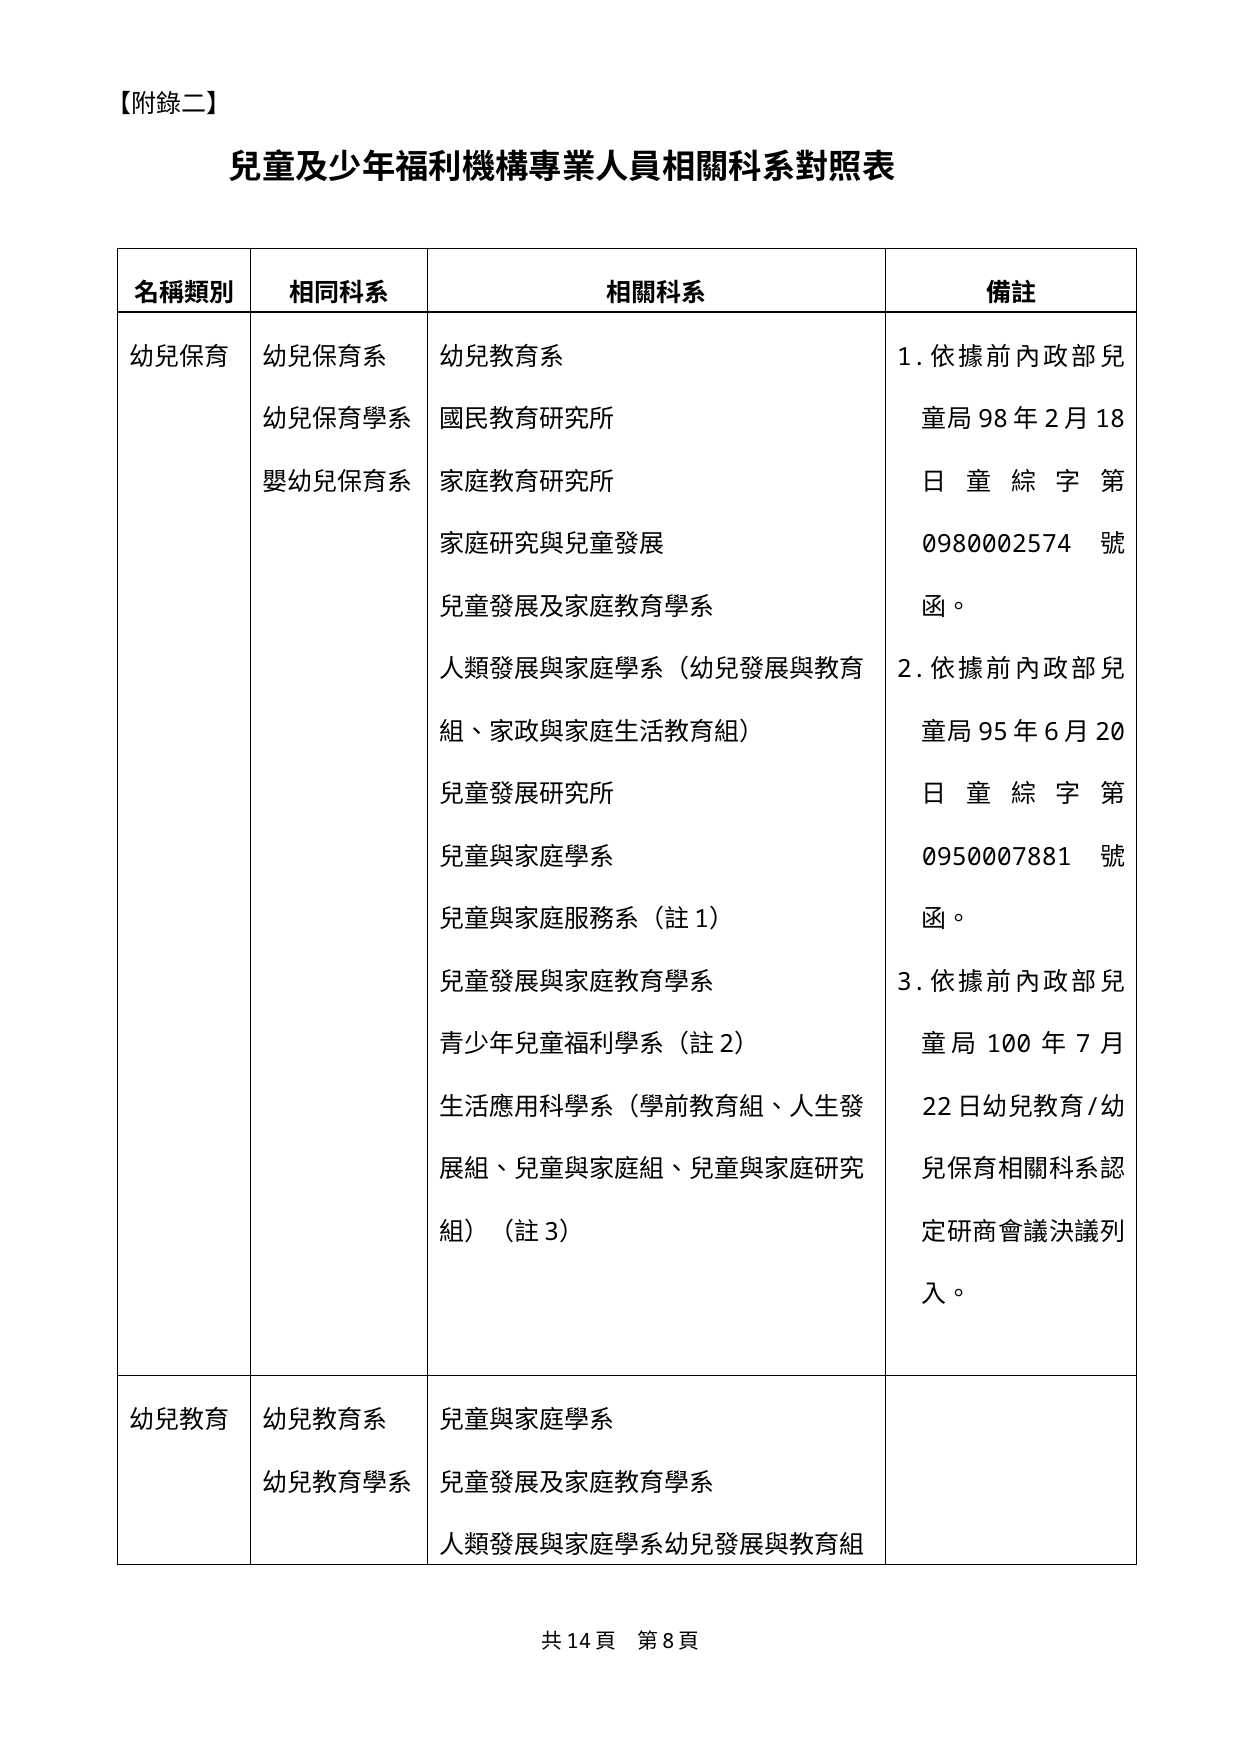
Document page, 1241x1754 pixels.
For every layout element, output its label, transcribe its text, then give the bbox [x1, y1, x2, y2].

table_header 相關科系 [428, 249, 885, 311]
table_header 相同科系 [251, 249, 427, 311]
text 【附錄二】 [106, 60, 1134, 123]
table_cell 幼兒保育系 幼兒保育學系 嬰幼兒保育系 [251, 313, 427, 1375]
table_cell 幼兒教育系 國民教育研究所 家庭教育研究所 家庭研究與兒童發展 兒童發展及家庭教育學系 人類發展與家庭學系（幼兒發展與教育組、家政與家庭生活教育組） 兒童發展研究所 兒童與家庭學系 兒童與家庭服務系（註1） 兒童發展與家庭教育學系 青少年兒童福利學系（註2） 生活應用科學系（學前教育組、人生發展組、兒童與家庭組、兒童與家庭研究組）（註3） [428, 313, 885, 1375]
table_header 備註 [886, 249, 1136, 311]
text 兒童及少年福利機構專業人員相關科系對照表 [106, 123, 1134, 185]
table_cell 幼兒保育 [118, 313, 250, 1375]
table_header 名稱類別 [118, 249, 250, 311]
table_cell 1.依據前內政部兒童局98年2月18日童綜字第0980002574號函。 2.依據前內政部兒童局95年6月20日童綜字第0950007881號函。 3.依據前內政部兒童局100年7月22日幼兒教育/幼兒保育相關科系認定研商會議決議列入。 [886, 313, 1136, 1375]
table_cell 幼兒教育 [118, 1376, 250, 1563]
table_cell [886, 1376, 1136, 1563]
table_cell 幼兒教育系 幼兒教育學系 [251, 1376, 427, 1563]
table_cell 兒童與家庭學系 兒童發展及家庭教育學系 人類發展與家庭學系幼兒發展與教育組 [428, 1376, 885, 1563]
